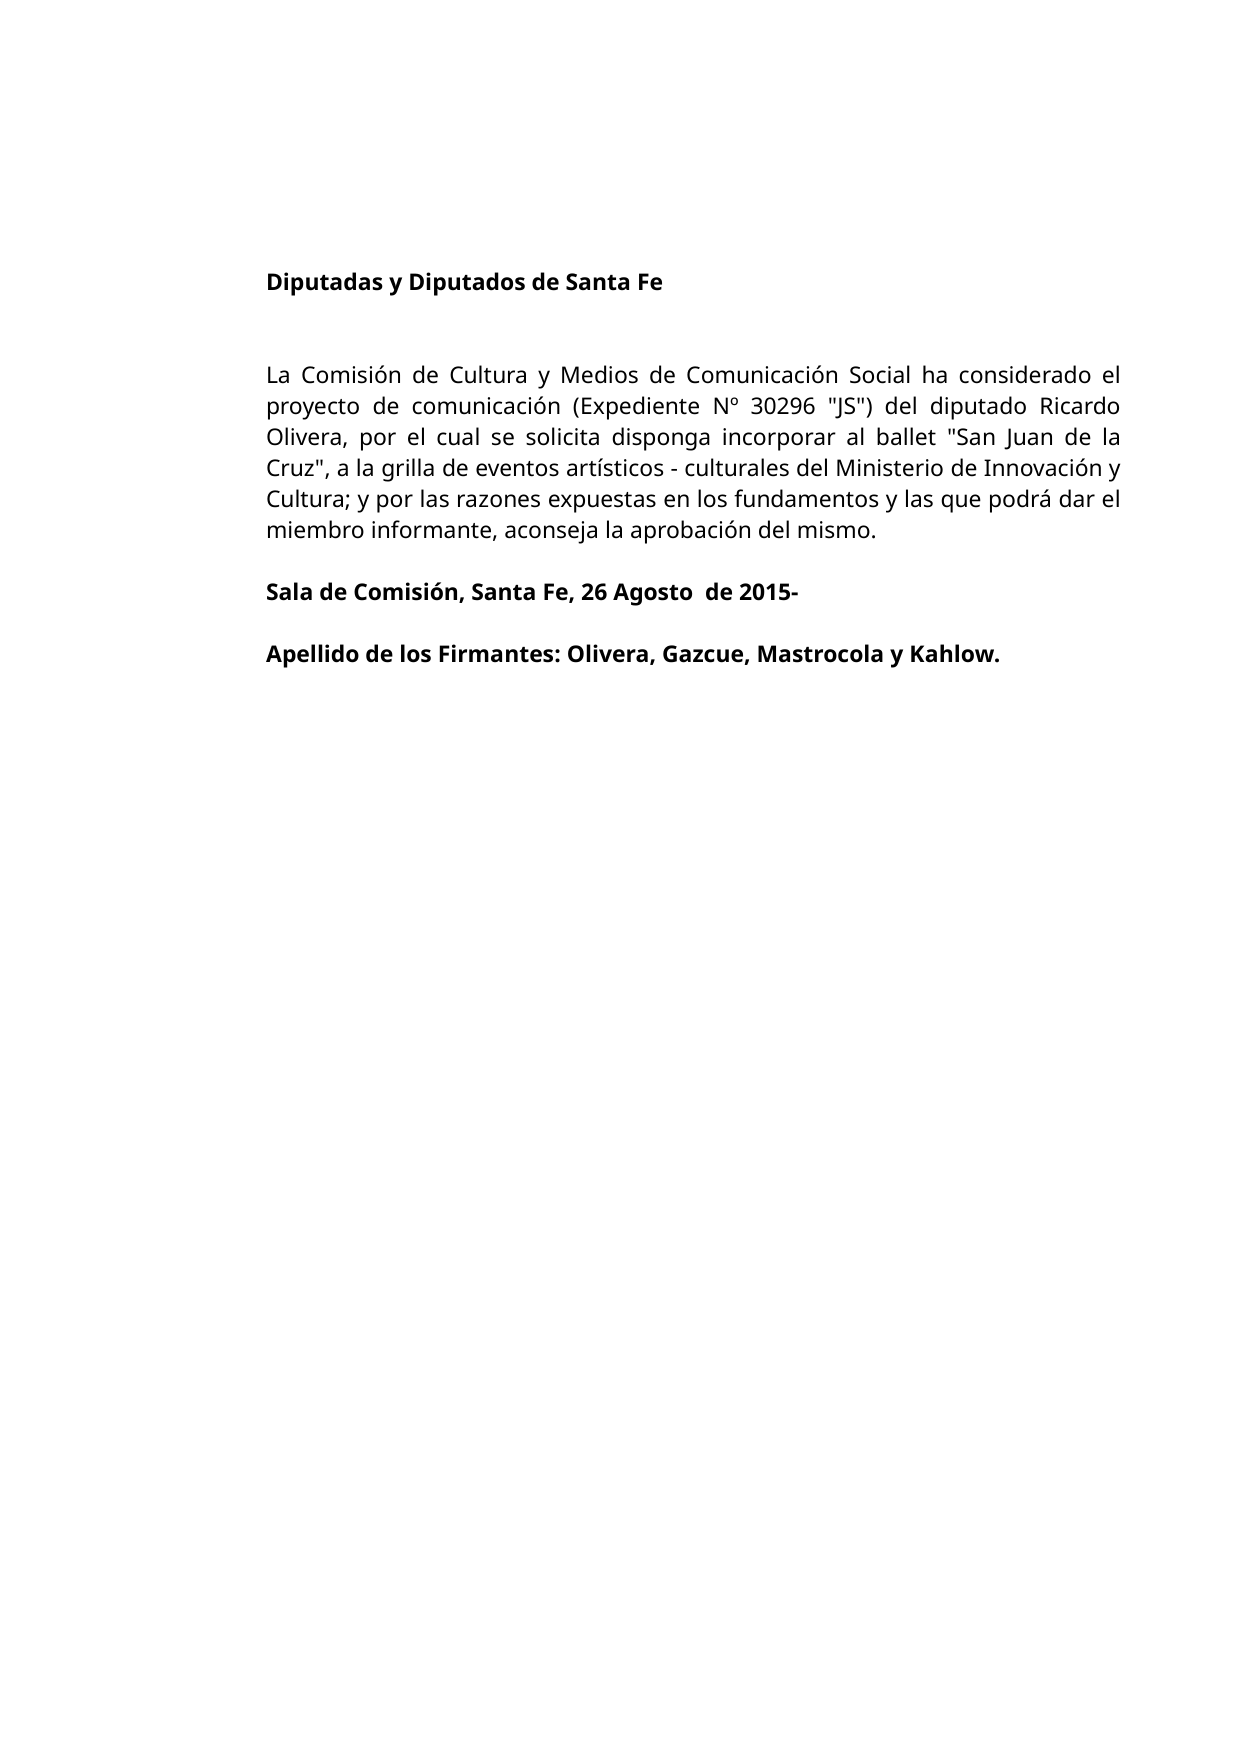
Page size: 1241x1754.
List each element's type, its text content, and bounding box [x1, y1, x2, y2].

text Sala de Comisión, Santa Fe, 26 Agosto de 2015- [266, 576, 1122, 607]
text Diputadas y Diputados de Santa Fe [266, 266, 1122, 297]
text Apellido de los Firmantes: Olivera, Gazcue, Mastrocola y Kahlow. [266, 638, 1122, 669]
text La Comisión de Cultura y Medios de Comunicación Social ha considerado el proyecto de comunicación (Expediente Nº 30296 "JS") del diputado Ricardo Olivera, por el cual se solicita disponga incorporar al ballet "San Juan de la Cruz", a la grilla de eventos artísticos - culturales del Ministerio de Innovación y Cultura; y por las razones expuestas en los fundamentos y las que podrá dar el miembro informante, aconseja la aprobación del mismo. [266, 359, 1122, 545]
